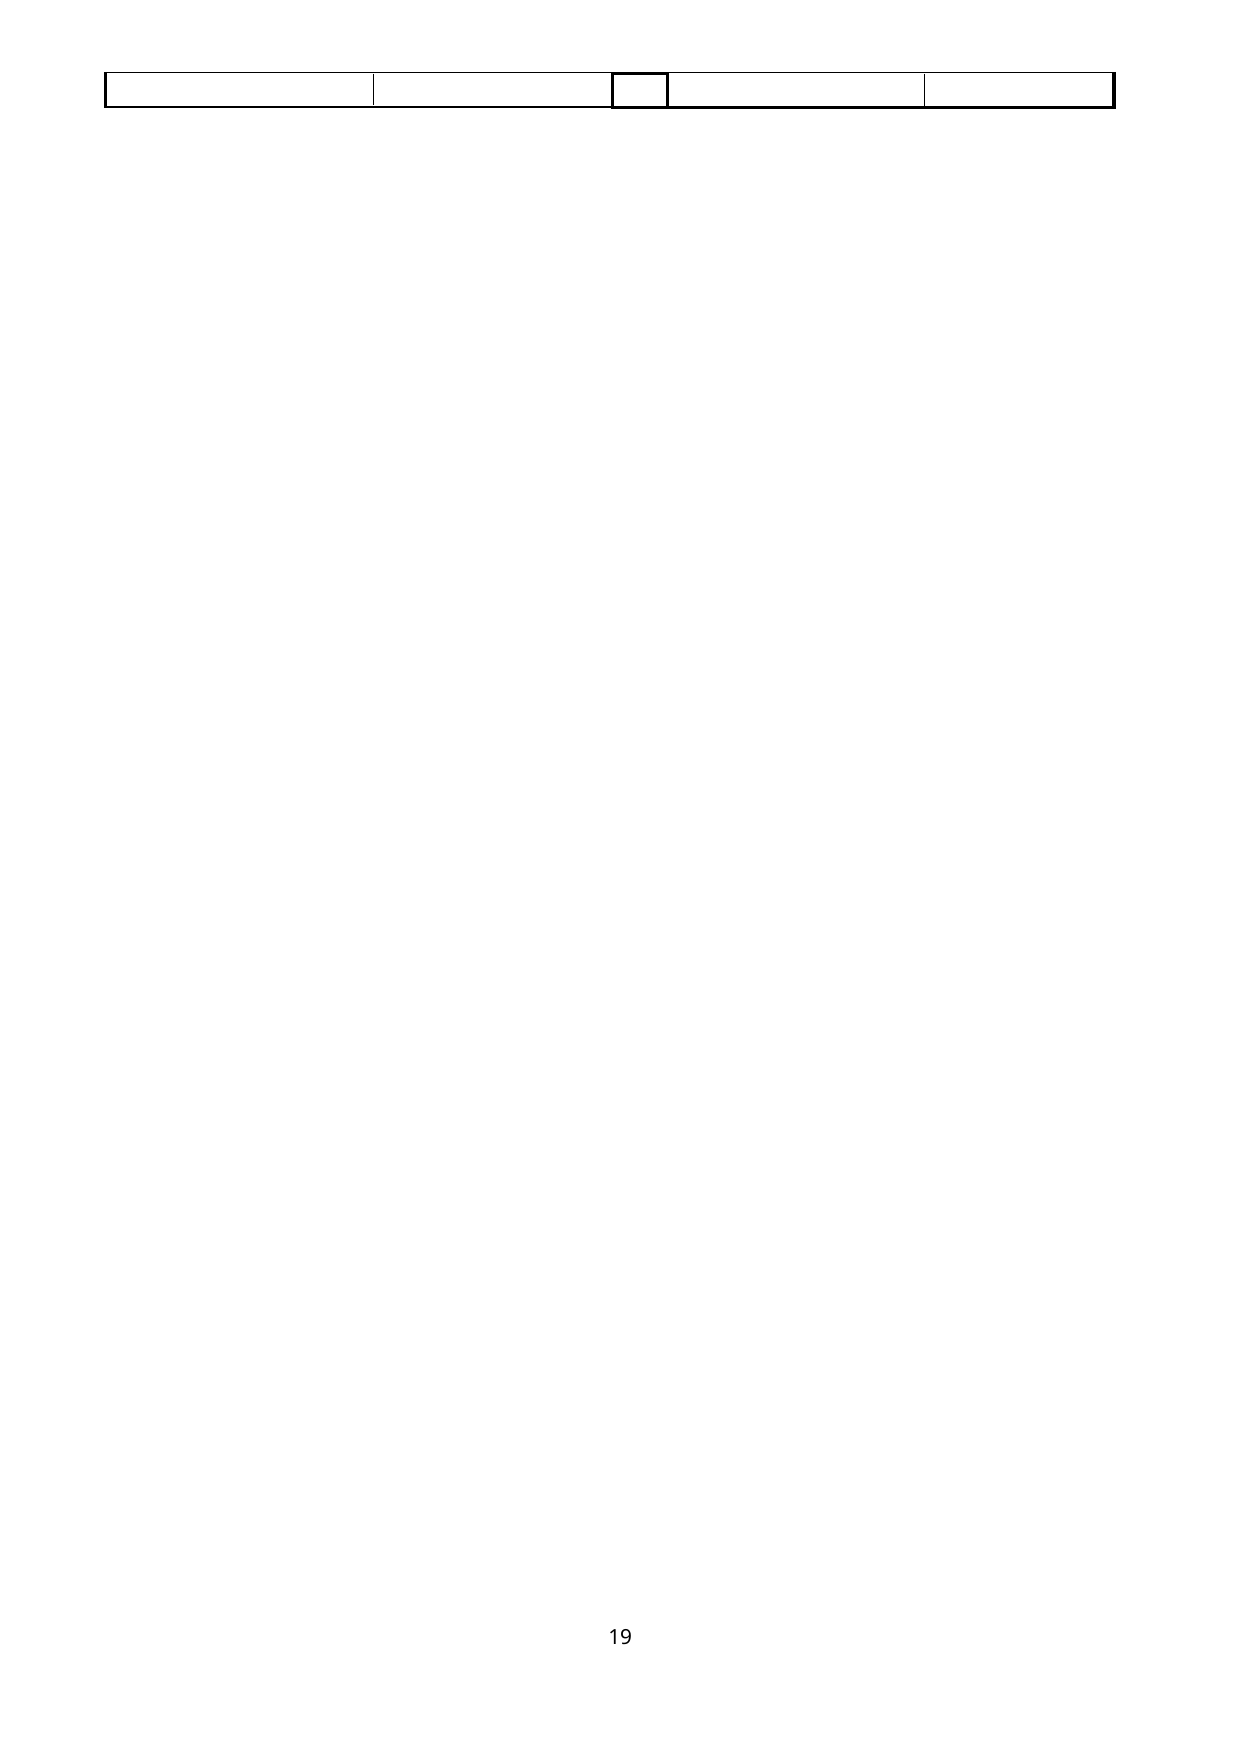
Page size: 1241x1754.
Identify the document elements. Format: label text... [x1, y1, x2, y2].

table_cell 衛教對象簽章 [107, 73, 373, 106]
table_cell 衛教營養師簽章 [374, 73, 611, 106]
table_cell 營養介入策略 [614, 75, 666, 106]
table_cell [925, 73, 1112, 106]
table_cell [669, 73, 924, 106]
